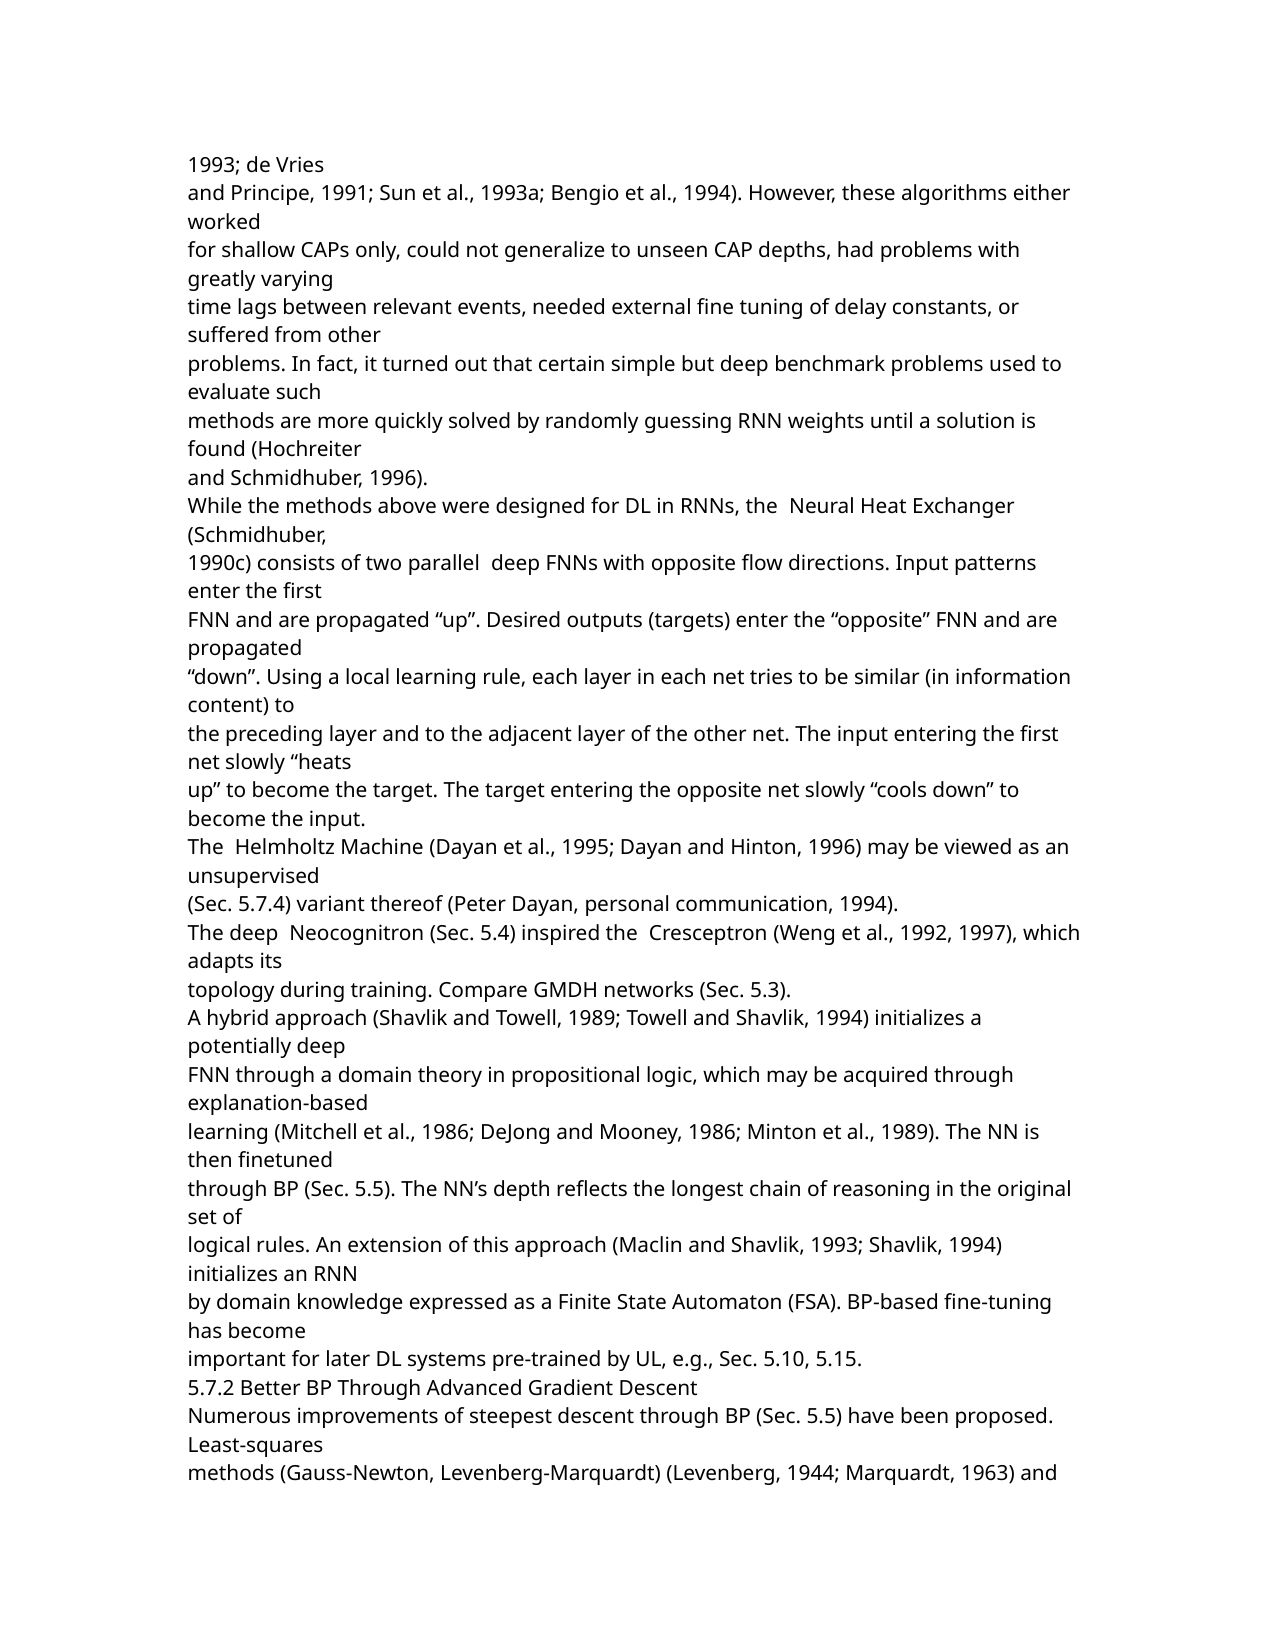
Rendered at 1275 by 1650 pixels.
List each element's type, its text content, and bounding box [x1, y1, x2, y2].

text and Principe, 1991; Sun et al., 1993a; Bengio et al., 1994). However, these algorithms either worked [187, 178, 1087, 235]
text through BP (Sec. 5.5). The NN’s depth reflects the longest chain of reasoning in the original set of [187, 1174, 1087, 1231]
text by domain knowledge expressed as a Finite State Automaton (FSA). BP-based fine-tuning has become [187, 1287, 1087, 1344]
text 1990c) consists of two parallel deep FNNs with opposite flow directions. Input patterns enter the first [187, 548, 1087, 605]
text FNN and are propagated “up”. Desired outputs (targets) enter the “opposite” FNN and are propagated [187, 605, 1087, 662]
text A hybrid approach (Shavlik and Towell, 1989; Towell and Shavlik, 1994) initializes a potentially deep [187, 1003, 1087, 1060]
text the preceding layer and to the adjacent layer of the other net. The input entering the first net slowly “heats [187, 719, 1087, 776]
text and Schmidhuber, 1996). [187, 463, 1087, 491]
text 5.7.2 Better BP Through Advanced Gradient Descent [187, 1373, 1087, 1401]
text Numerous improvements of steepest descent through BP (Sec. 5.5) have been proposed. Least-squares [187, 1401, 1087, 1458]
text methods (Gauss-Newton, Levenberg-Marquardt) (Levenberg, 1944; Marquardt, 1963) and [187, 1458, 1087, 1487]
text learning (Mitchell et al., 1986; DeJong and Mooney, 1986; Minton et al., 1989). The NN is then finetuned [187, 1117, 1087, 1174]
text While the methods above were designed for DL in RNNs, the Neural Heat Exchanger (Schmidhuber, [187, 491, 1087, 548]
text important for later DL systems pre-trained by UL, e.g., Sec. 5.10, 5.15. [187, 1344, 1087, 1373]
text (Sec. 5.7.4) variant thereof (Peter Dayan, personal communication, 1994). [187, 889, 1087, 918]
text topology during training. Compare GMDH networks (Sec. 5.3). [187, 975, 1087, 1003]
text The deep Neocognitron (Sec. 5.4) inspired the Cresceptron (Weng et al., 1992, 1997), which adapts its [187, 918, 1087, 975]
text FNN through a domain theory in propositional logic, which may be acquired through explanation-based [187, 1060, 1087, 1117]
text methods are more quickly solved by randomly guessing RNN weights until a solution is found (Hochreiter [187, 406, 1087, 463]
text logical rules. An extension of this approach (Maclin and Shavlik, 1993; Shavlik, 1994) initializes an RNN [187, 1231, 1087, 1287]
text up” to become the target. The target entering the opposite net slowly “cools down” to become the input. [187, 776, 1087, 832]
text problems. In fact, it turned out that certain simple but deep benchmark problems used to evaluate such [187, 349, 1087, 406]
text time lags between relevant events, needed external fine tuning of delay constants, or suffered from other [187, 292, 1087, 349]
text “down”. Using a local learning rule, each layer in each net tries to be similar (in information content) to [187, 662, 1087, 719]
text 1993; de Vries [187, 150, 1087, 178]
text for shallow CAPs only, could not generalize to unseen CAP depths, had problems with greatly varying [187, 235, 1087, 292]
text The Helmholtz Machine (Dayan et al., 1995; Dayan and Hinton, 1996) may be viewed as an unsupervised [187, 832, 1087, 889]
